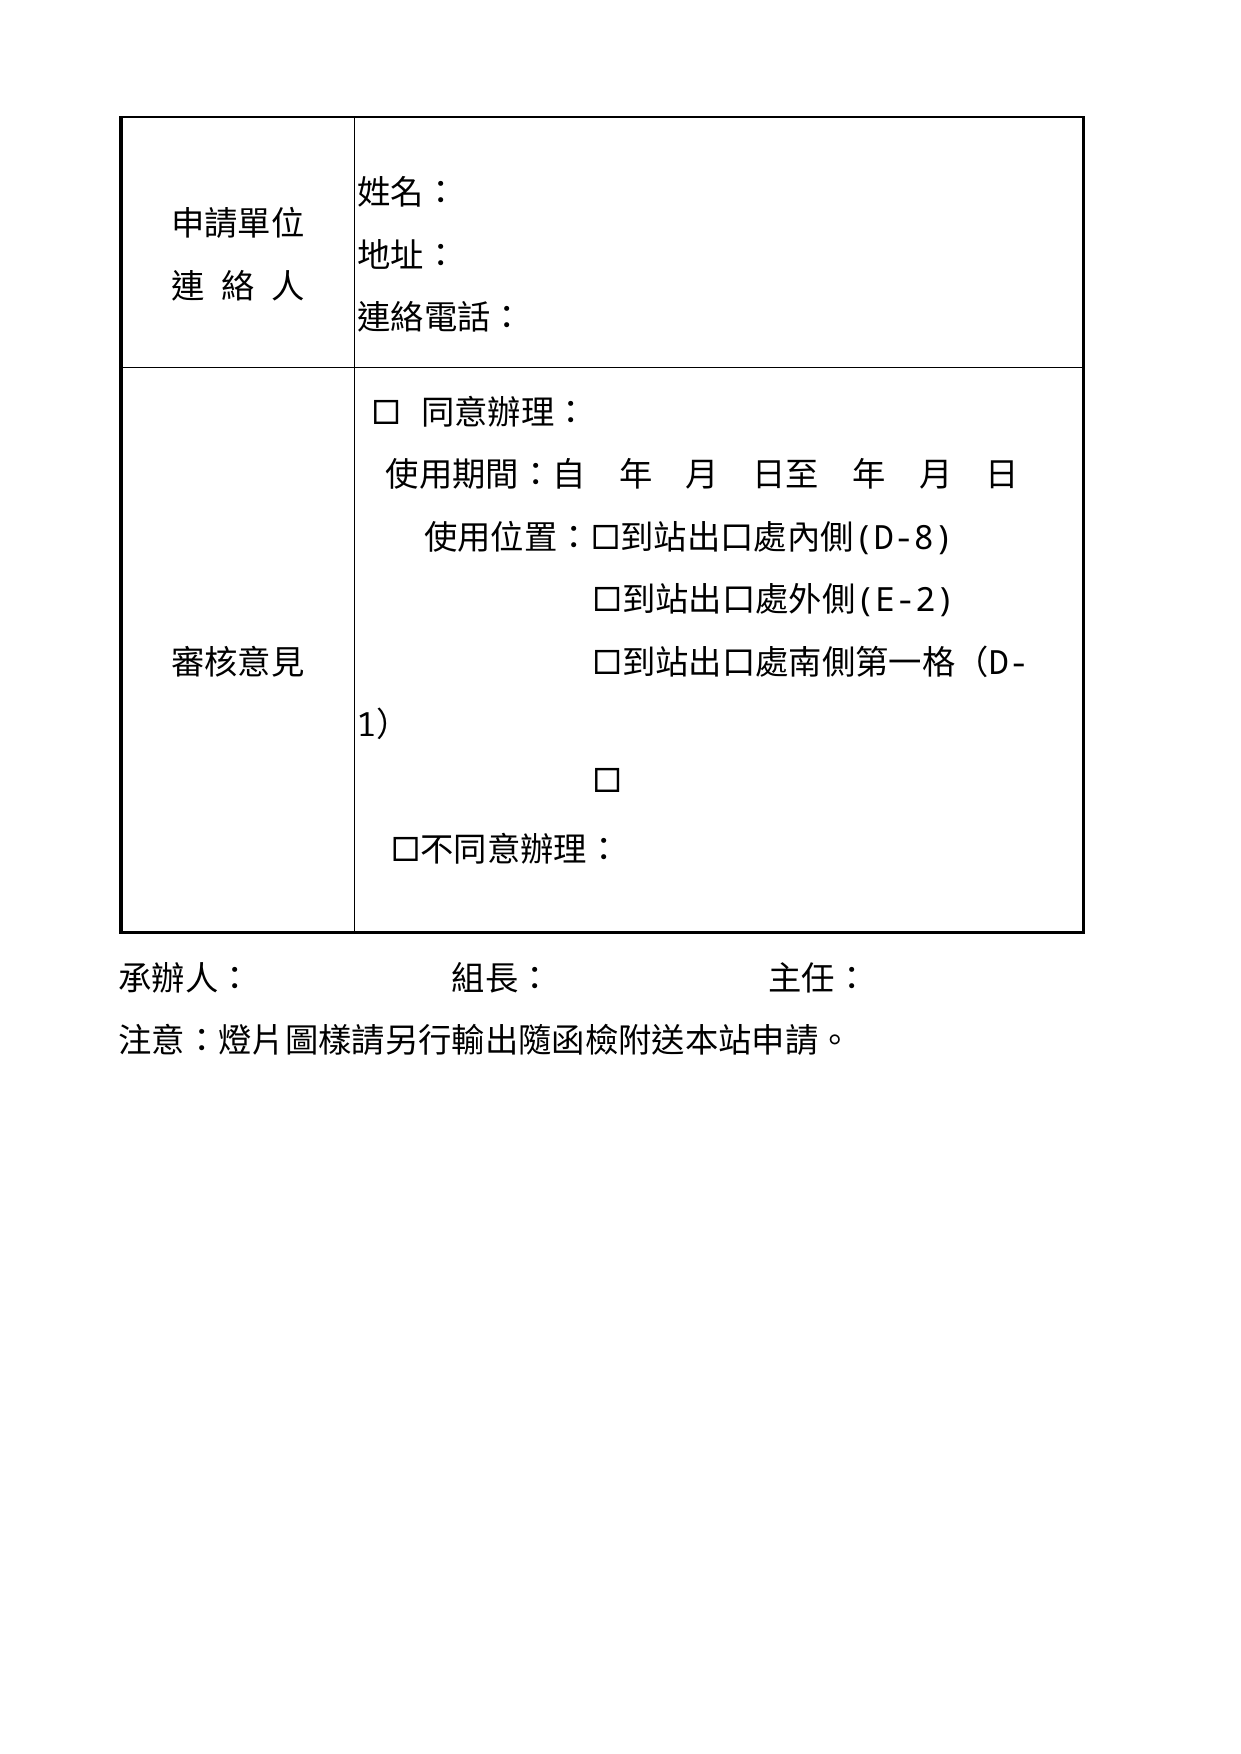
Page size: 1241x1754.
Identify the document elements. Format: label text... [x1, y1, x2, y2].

text 承辦人： 組長： 主任： [118, 934, 1122, 996]
table_cell 申請單位 連 絡 人 [123, 118, 354, 367]
table_cell 姓名： 地址： 連絡電話： [355, 118, 1082, 367]
table_cell 審核意見 [123, 368, 354, 931]
text 注意：燈片圖樣請另行輸出隨函檢附送本站申請。 [118, 996, 1122, 1059]
table_cell  同意辦理： 使用期間：自 年 月 日至 年 月 日 使用位置：到站出口處內側(D-8) 到站出口處外側(E-2) 到站出口處南側第一格（D-1）  不同意辦理： [355, 368, 1082, 931]
